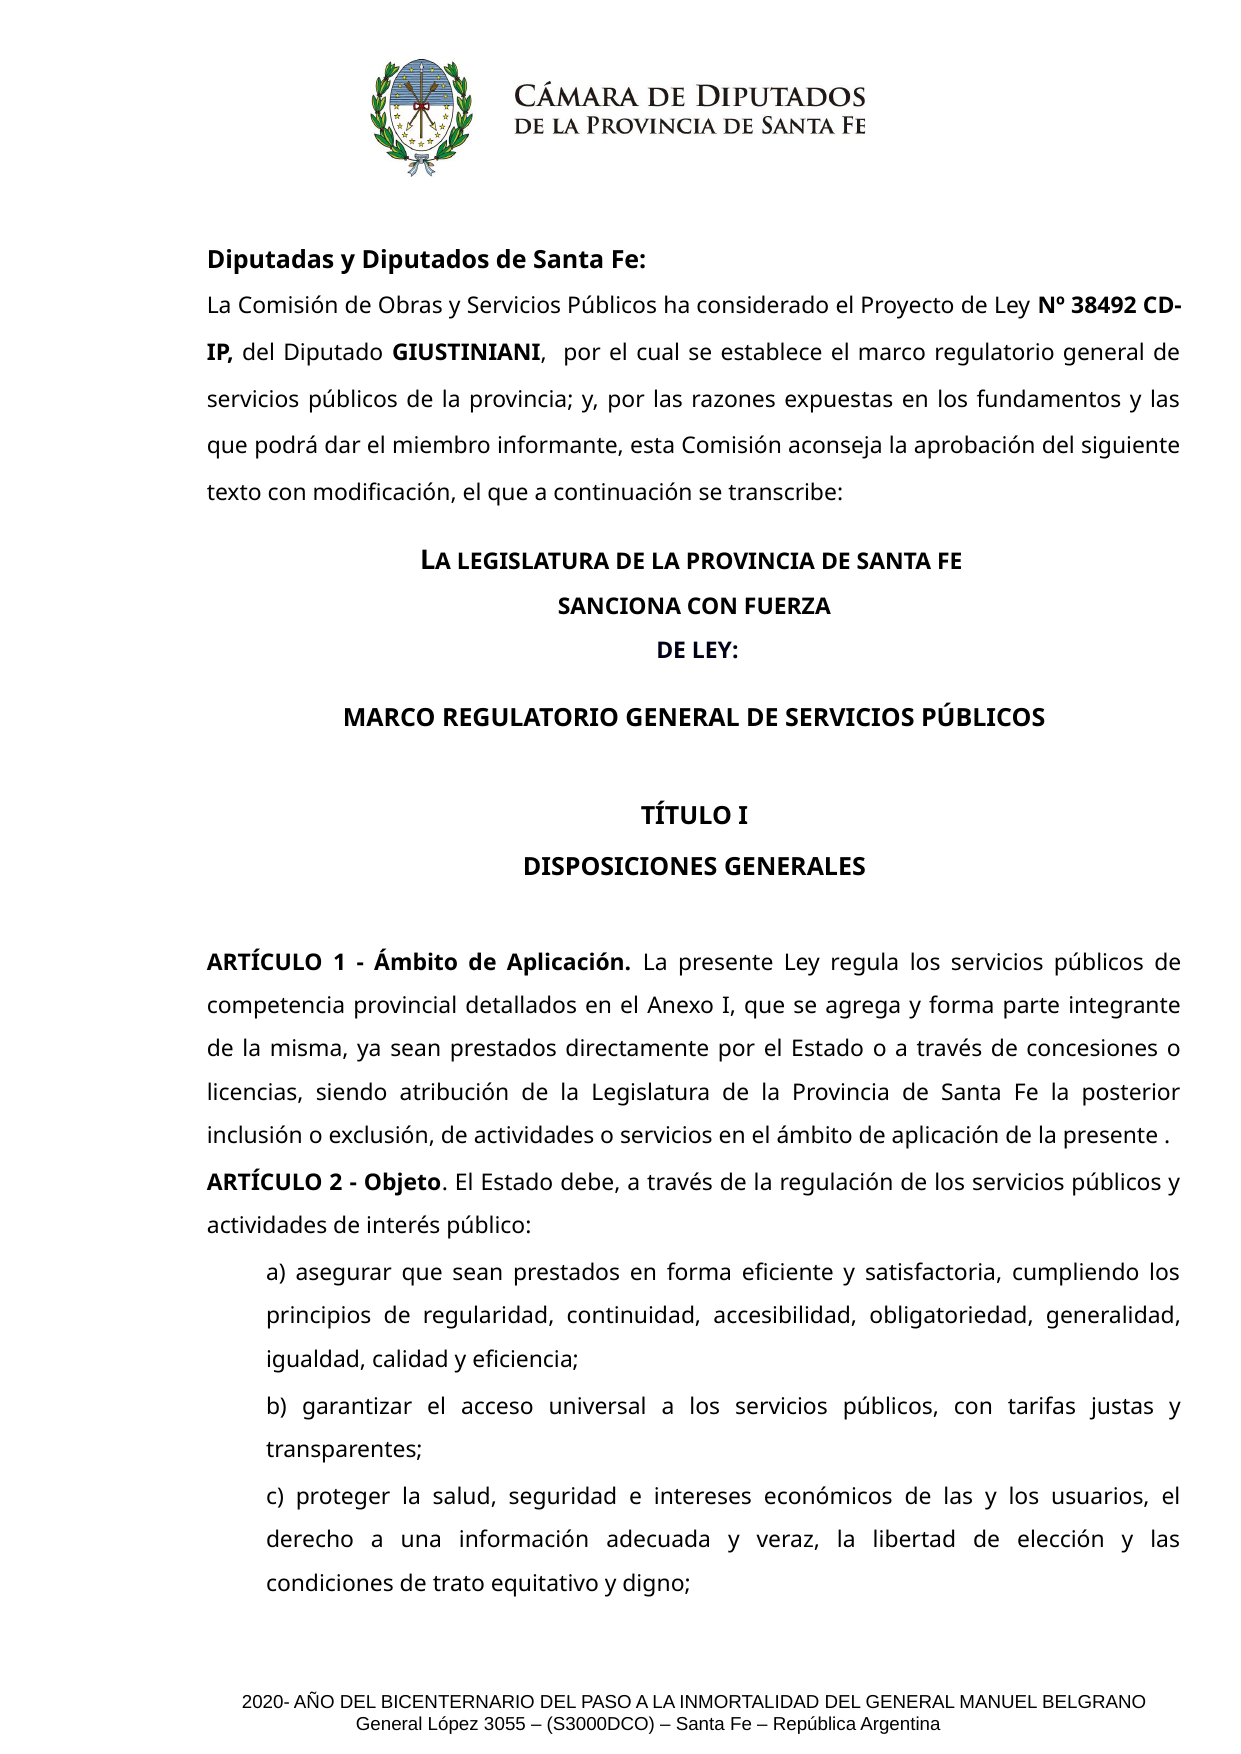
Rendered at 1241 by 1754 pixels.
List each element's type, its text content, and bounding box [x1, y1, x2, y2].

text Diputadas y Diputados de Santa Fe: [207, 242, 1182, 276]
text DE LEY: [207, 634, 1182, 665]
text ARTÍCULO 2 - Objeto. El Estado debe, a través de la regulación de los servicios públicos y actividades de interés público: [207, 1166, 1182, 1240]
text LA LEGISLATURA DE LA PROVINCIA DE SANTA FE [207, 541, 1182, 578]
text MARCO REGULATORIO GENERAL DE SERVICIOS PÚBLICOS [207, 699, 1182, 734]
text SANCIONA CON FUERZA [207, 590, 1182, 621]
text c) proteger la salud, seguridad e intereses económicos de las y los usuarios, el derecho a una información adecuada y veraz, la libertad de elección y las condiciones de trato equitativo y digno; [266, 1480, 1182, 1598]
text b) garantizar el acceso universal a los servicios públicos, con tarifas justas y transparentes; [266, 1390, 1182, 1464]
text DISPOSICIONES GENERALES [207, 848, 1182, 882]
text ARTÍCULO 1 - Ámbito de Aplicación. La presente Ley regula los servicios públicos de competencia provincial detallados en el Anexo I, que se agrega y forma parte integrante de la misma, ya sean prestados directamente por el Estado o a través de concesiones o licencias, siendo atribución de la Legislatura de la Provincia de Santa Fe la posterior inclusión o exclusión, de actividades o servicios en el ámbito de aplicación de la presente . [207, 946, 1182, 1150]
picture [370, 59, 866, 181]
list La Comisión de Obras y Servicios Públicos ha considerado el Proyecto de Ley Nº 38492 CD- IP, del Diputado GIUSTINIANI, por el cual se establece el marco regulatorio general de servicios públicos de la provincia; y, por las razones expuestas en los fundamentos y las que podrá dar el miembro informante, esta Comisión aconseja la aprobación del siguiente texto con modificación, el que a continuación se transcribe: [207, 289, 1182, 507]
text a) asegurar que sean prestados en forma eficiente y satisfactoria, cumpliendo los principios de regularidad, continuidad, accesibilidad, obligatoriedad, generalidad, igualdad, calidad y eficiencia; [266, 1256, 1182, 1374]
text TÍTULO I [207, 797, 1182, 831]
